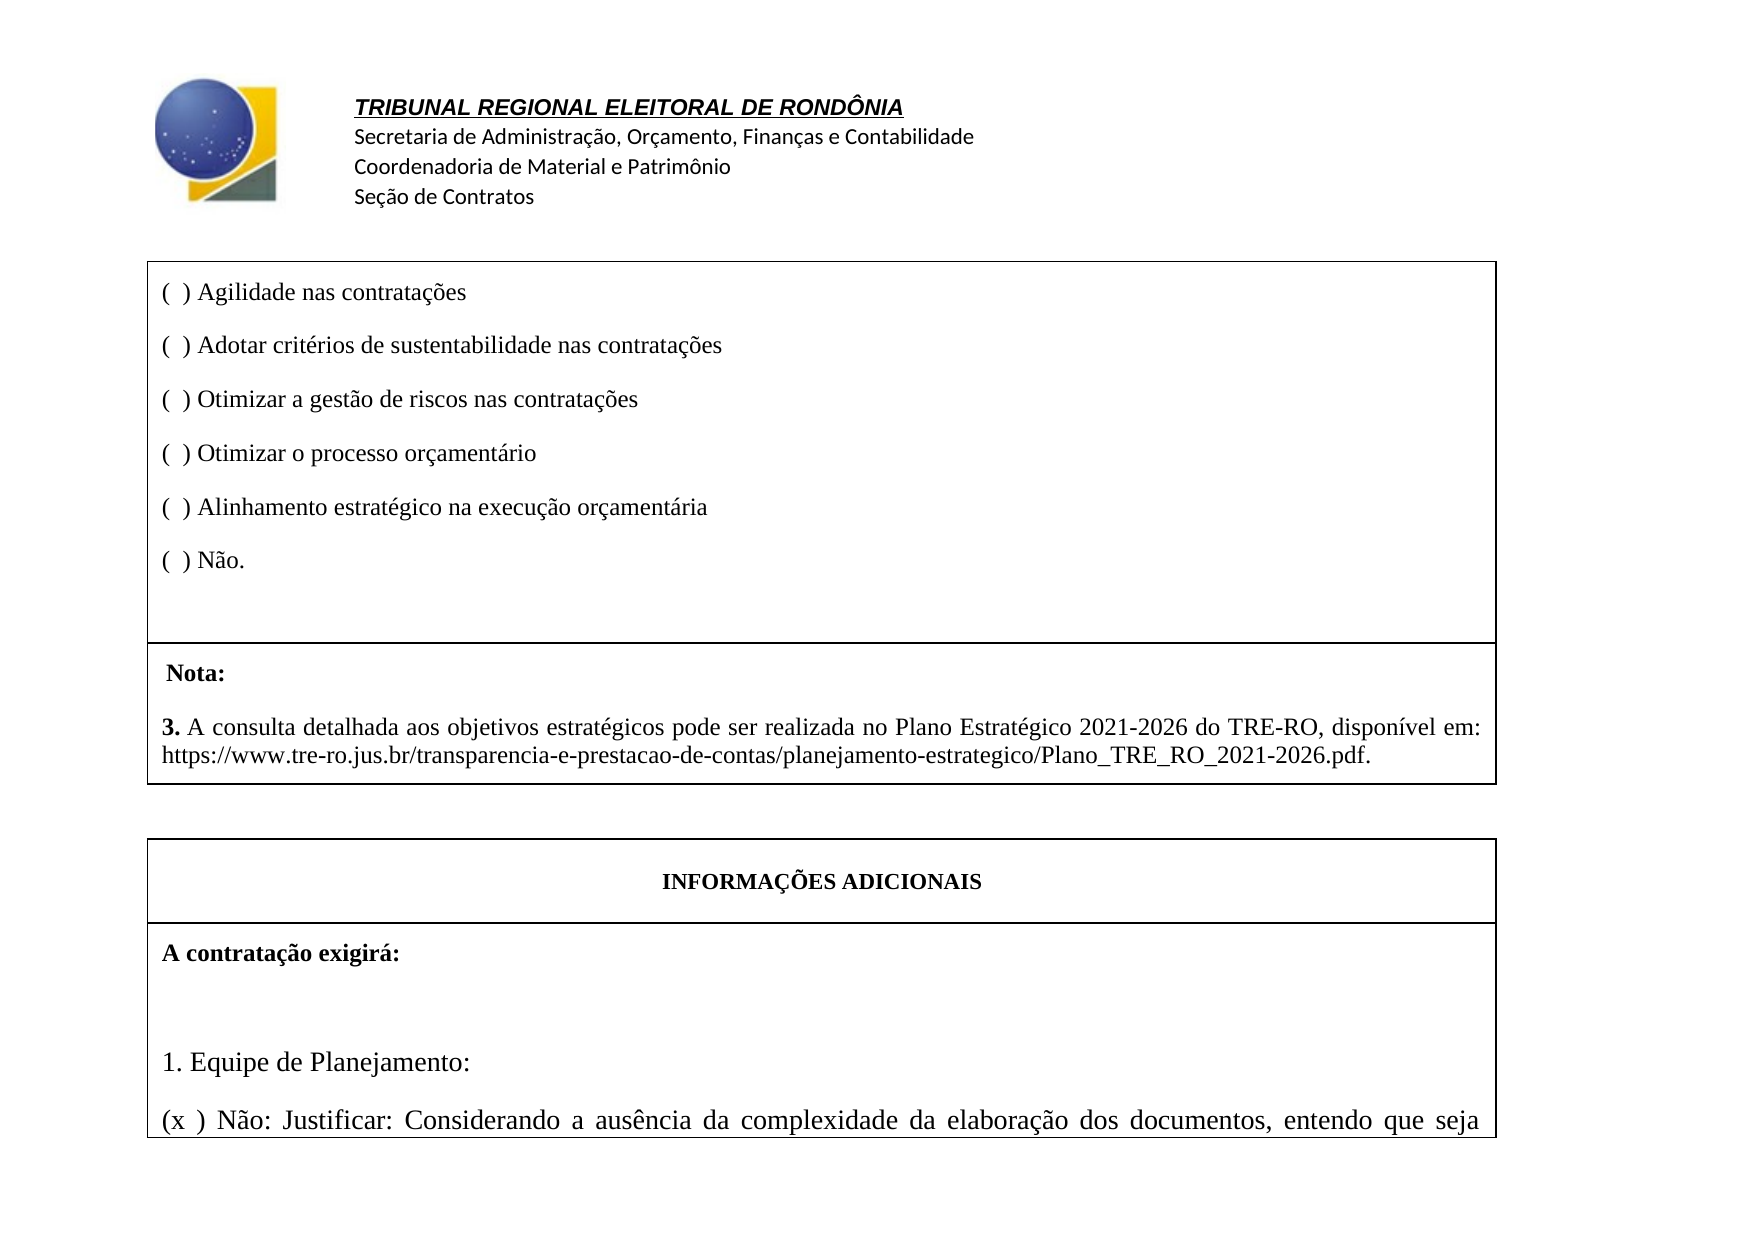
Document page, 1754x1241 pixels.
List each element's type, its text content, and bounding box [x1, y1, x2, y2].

table_cell ( ) Agilidade nas contratações ( ) Adotar critérios de sustentabilidade nas contratações ( ) Otimizar a gestão de riscos nas contratações ( ) Otimizar o processo orçamentário ( ) Alinhamento estratégico na execução orçamentária ( ) Não. [148, 262, 1495, 642]
table_header INFORMAÇÕES ADICIONAIS [148, 840, 1495, 922]
table_cell Nota: 3. A consulta detalhada aos objetivos estratégicos pode ser realizada no Plano Estratégico 2021-2026 do TRE-RO, disponível em: https://www.tre-ro.jus.br/transparencia-e-prestacao-de-contas/planejamento-estrategico/Plano_TRE_RO_2021-2026.pdf. [148, 644, 1495, 783]
table_cell A contratação exigirá: 1. Equipe de Planejamento: (x ) Não: Justificar: Considerando a ausência da complexidade da elaboração dos documentos, entendo que seja [148, 924, 1495, 1137]
